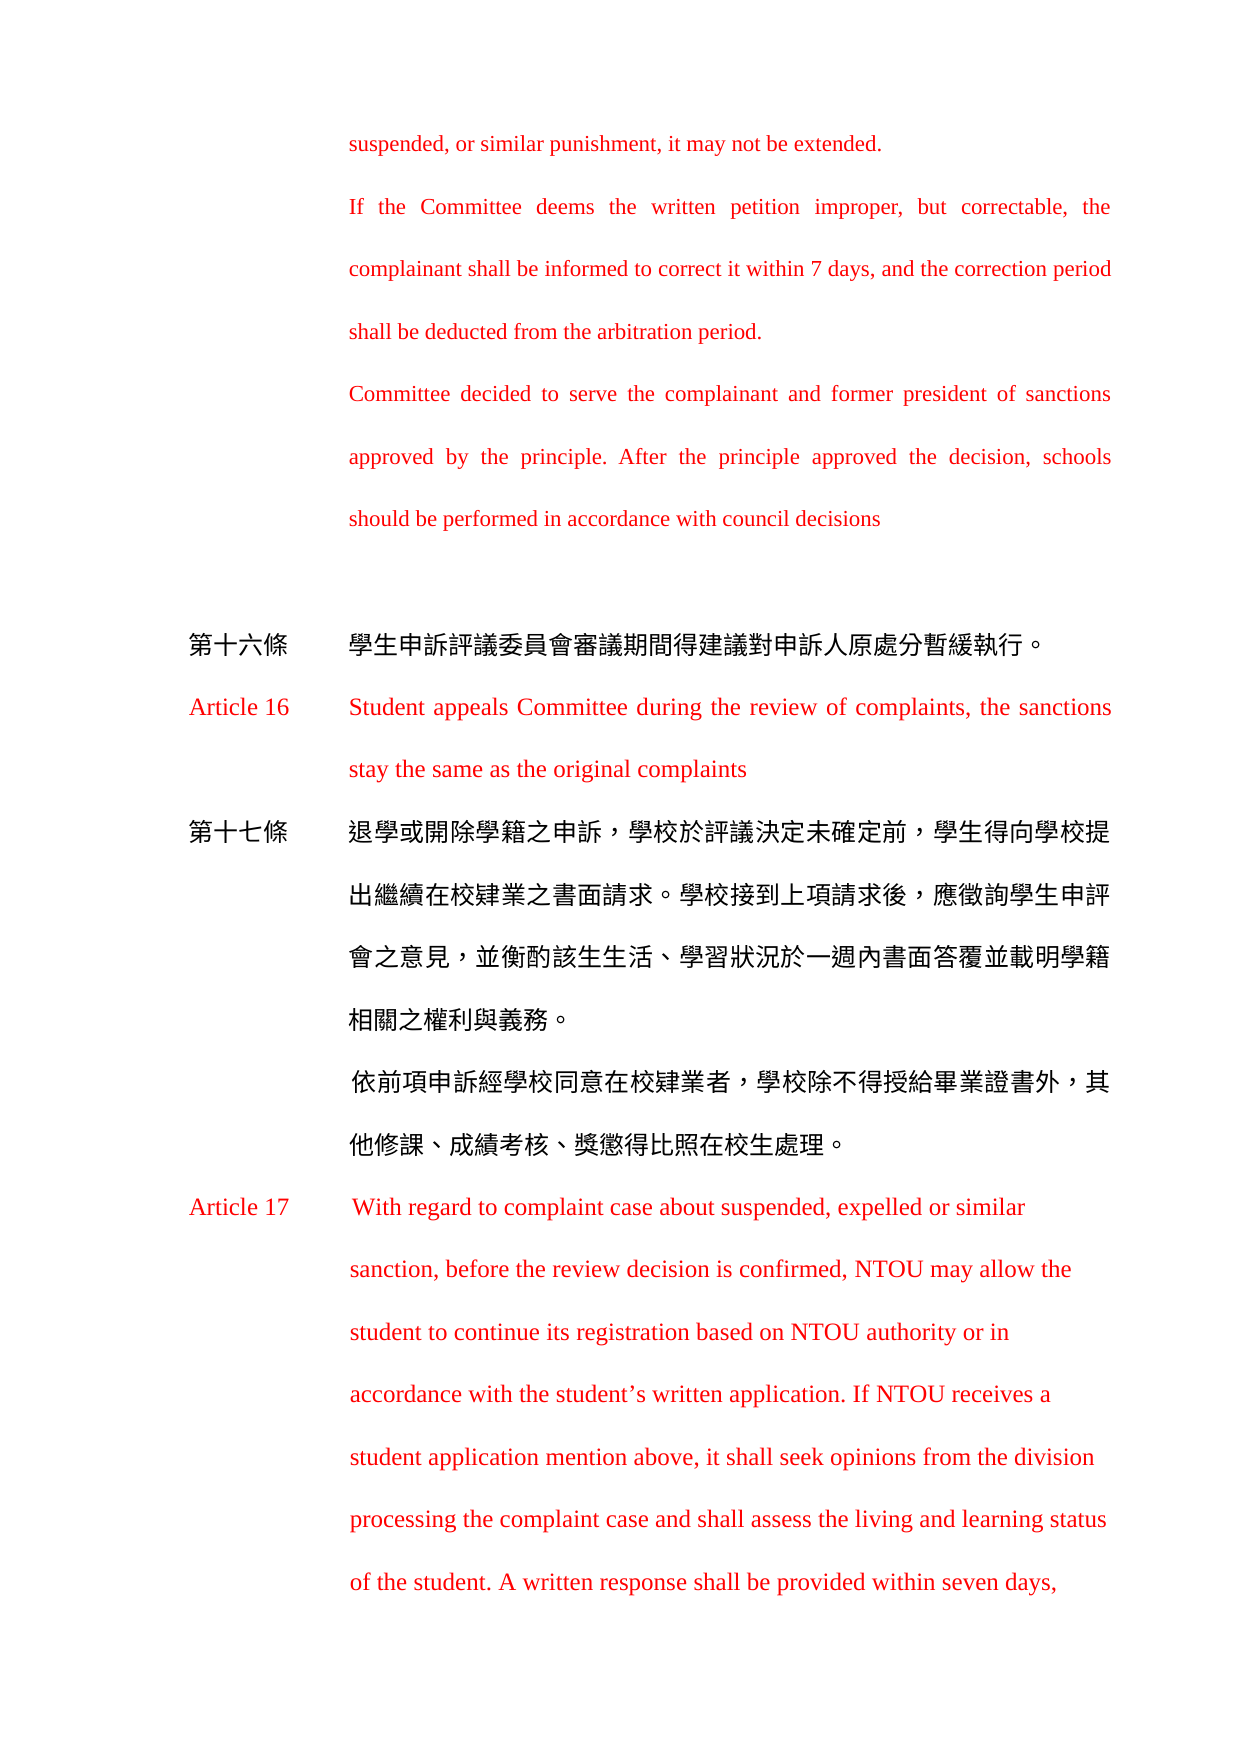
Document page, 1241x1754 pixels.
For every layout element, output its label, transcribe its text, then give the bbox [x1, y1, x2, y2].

table_cell [177, 102, 337, 602]
table_cell 學生申訴評議委員會審議期間得建議對申訴人原處分暫緩執行。 Student appeals Committee during the review of complaints, the sanctions stay the same as the original complaints [337, 602, 1123, 789]
table_cell 退學或開除學籍之申訴，學校於評議決定未確定前，學生得向學校提出繼續在校肄業之書面請求。學校接到上項請求後，應徵詢學生申評會之意見，並衡酌該生生活、學習狀況於一週內書面答覆並載明學籍相關之權利與義務。 依前項申訴經學校同意在校肄業者，學校除不得授給畢業證書外，其他修課、成績考核、獎懲得比照在校生處理。 With regard to complaint case about suspended, expelled or similar sanction, before the review decision is confirmed, NTOU may allow the student to continue its registration based on NTOU authority or in accordance with the student’s written application. If NTOU receives a student application mention above, it shall seek opinions from the division processing the complaint case and shall assess the living and learning status of the student. A written response shall be provided within seven days, [337, 789, 1123, 1602]
table_cell suspended, or similar punishment, it may not be extended. If the Committee deems the written petition improper, but correctable, the complainant shall be informed to correct it within 7 days, and the correction period shall be deducted from the arbitration period. Committee decided to serve the complainant and former president of sanctions approved by the principle. After the principle approved the decision, schools should be performed in accordance with council decisions [337, 102, 1123, 602]
table_cell 第十六條 Article 16 [177, 602, 337, 789]
table_cell 第十七條 Article 17 [177, 789, 337, 1602]
